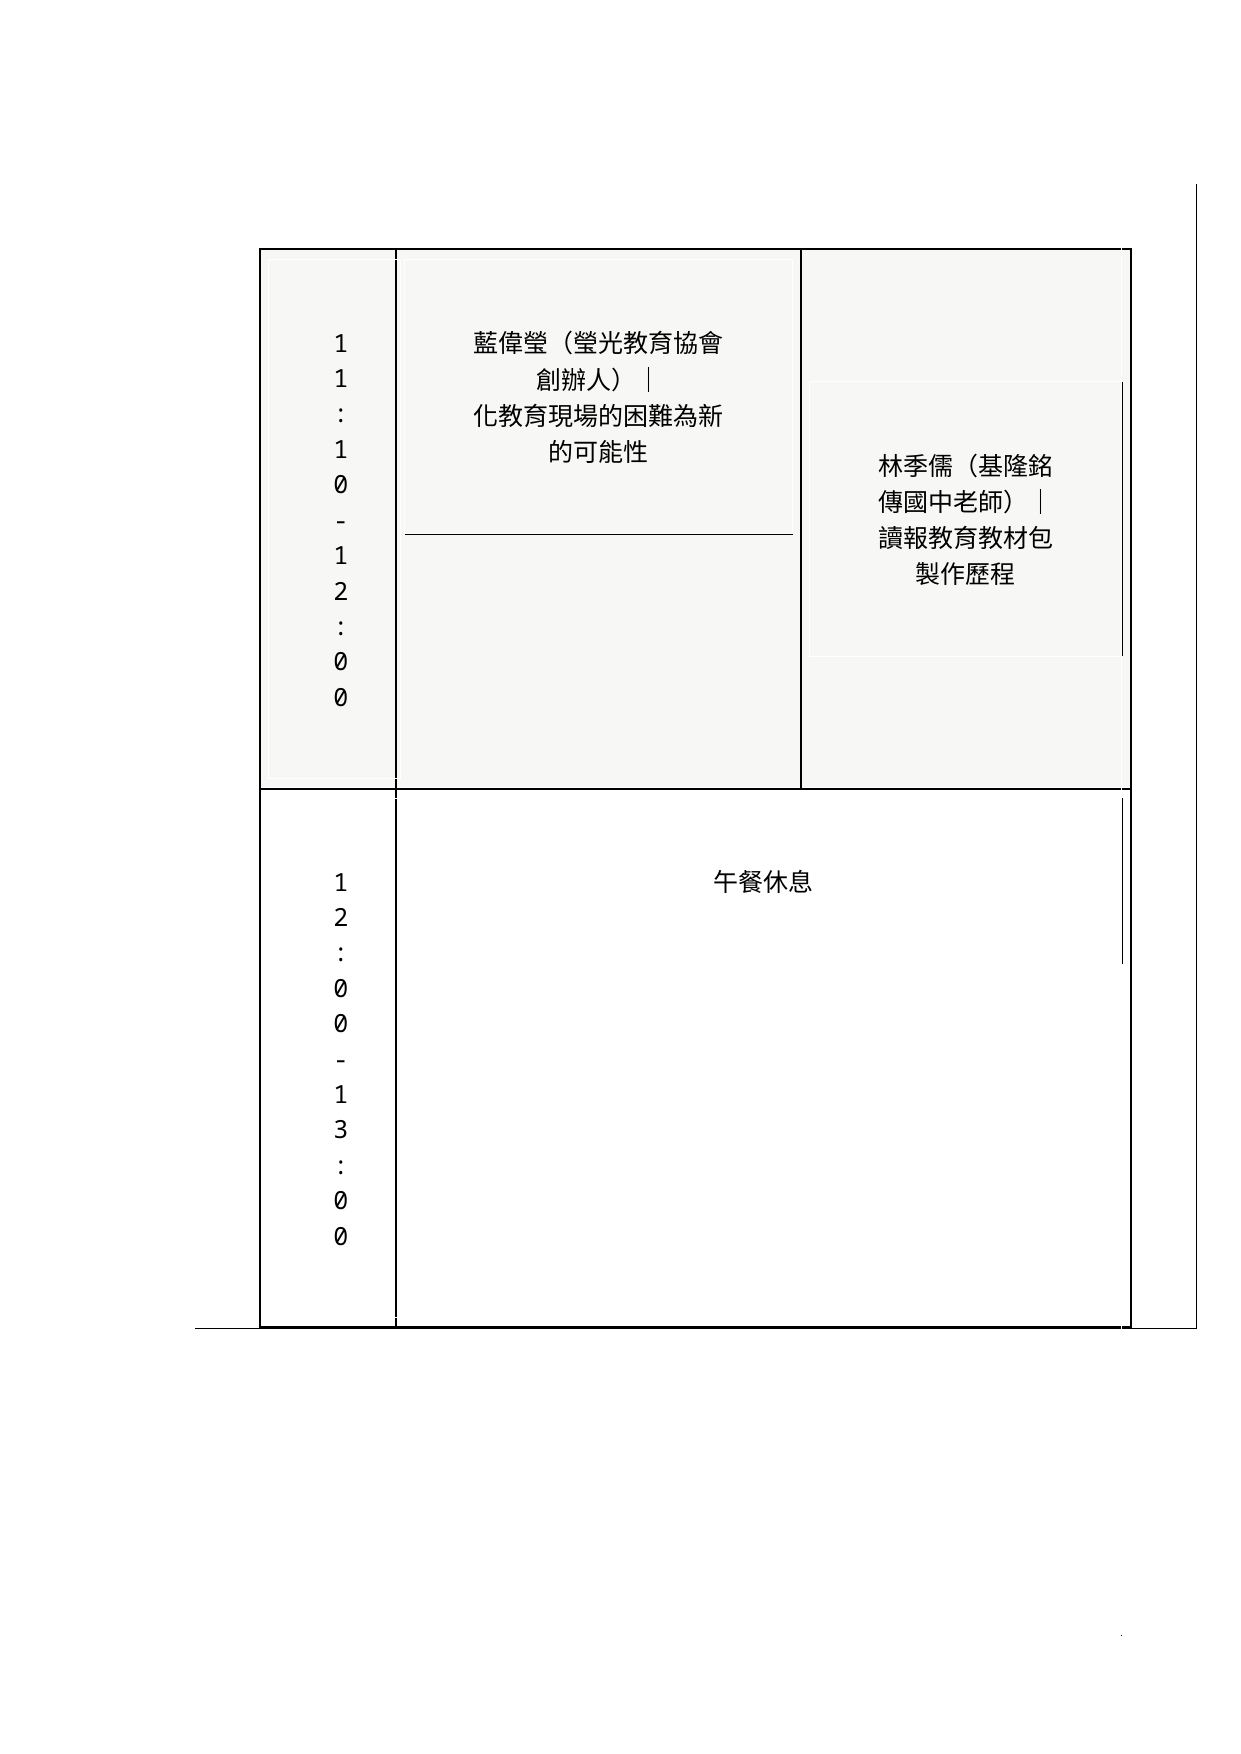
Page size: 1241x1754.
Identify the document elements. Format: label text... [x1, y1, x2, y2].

table_cell [1122, 250, 1130, 787]
table_cell 林季儒（基隆銘傳國中老師）｜讀報教育教材包製作歷程 [802, 250, 1121, 787]
table_cell 12:00-13:00 [261, 790, 395, 1326]
table_cell 藍偉瑩（瑩光教育協會創辦人）｜ 化教育現場的困難為新的可能性 [397, 250, 800, 787]
table_cell [1122, 790, 1130, 1326]
table_cell 11:10-12:00 [261, 250, 395, 787]
table_cell 午餐休息 [397, 790, 1121, 1326]
